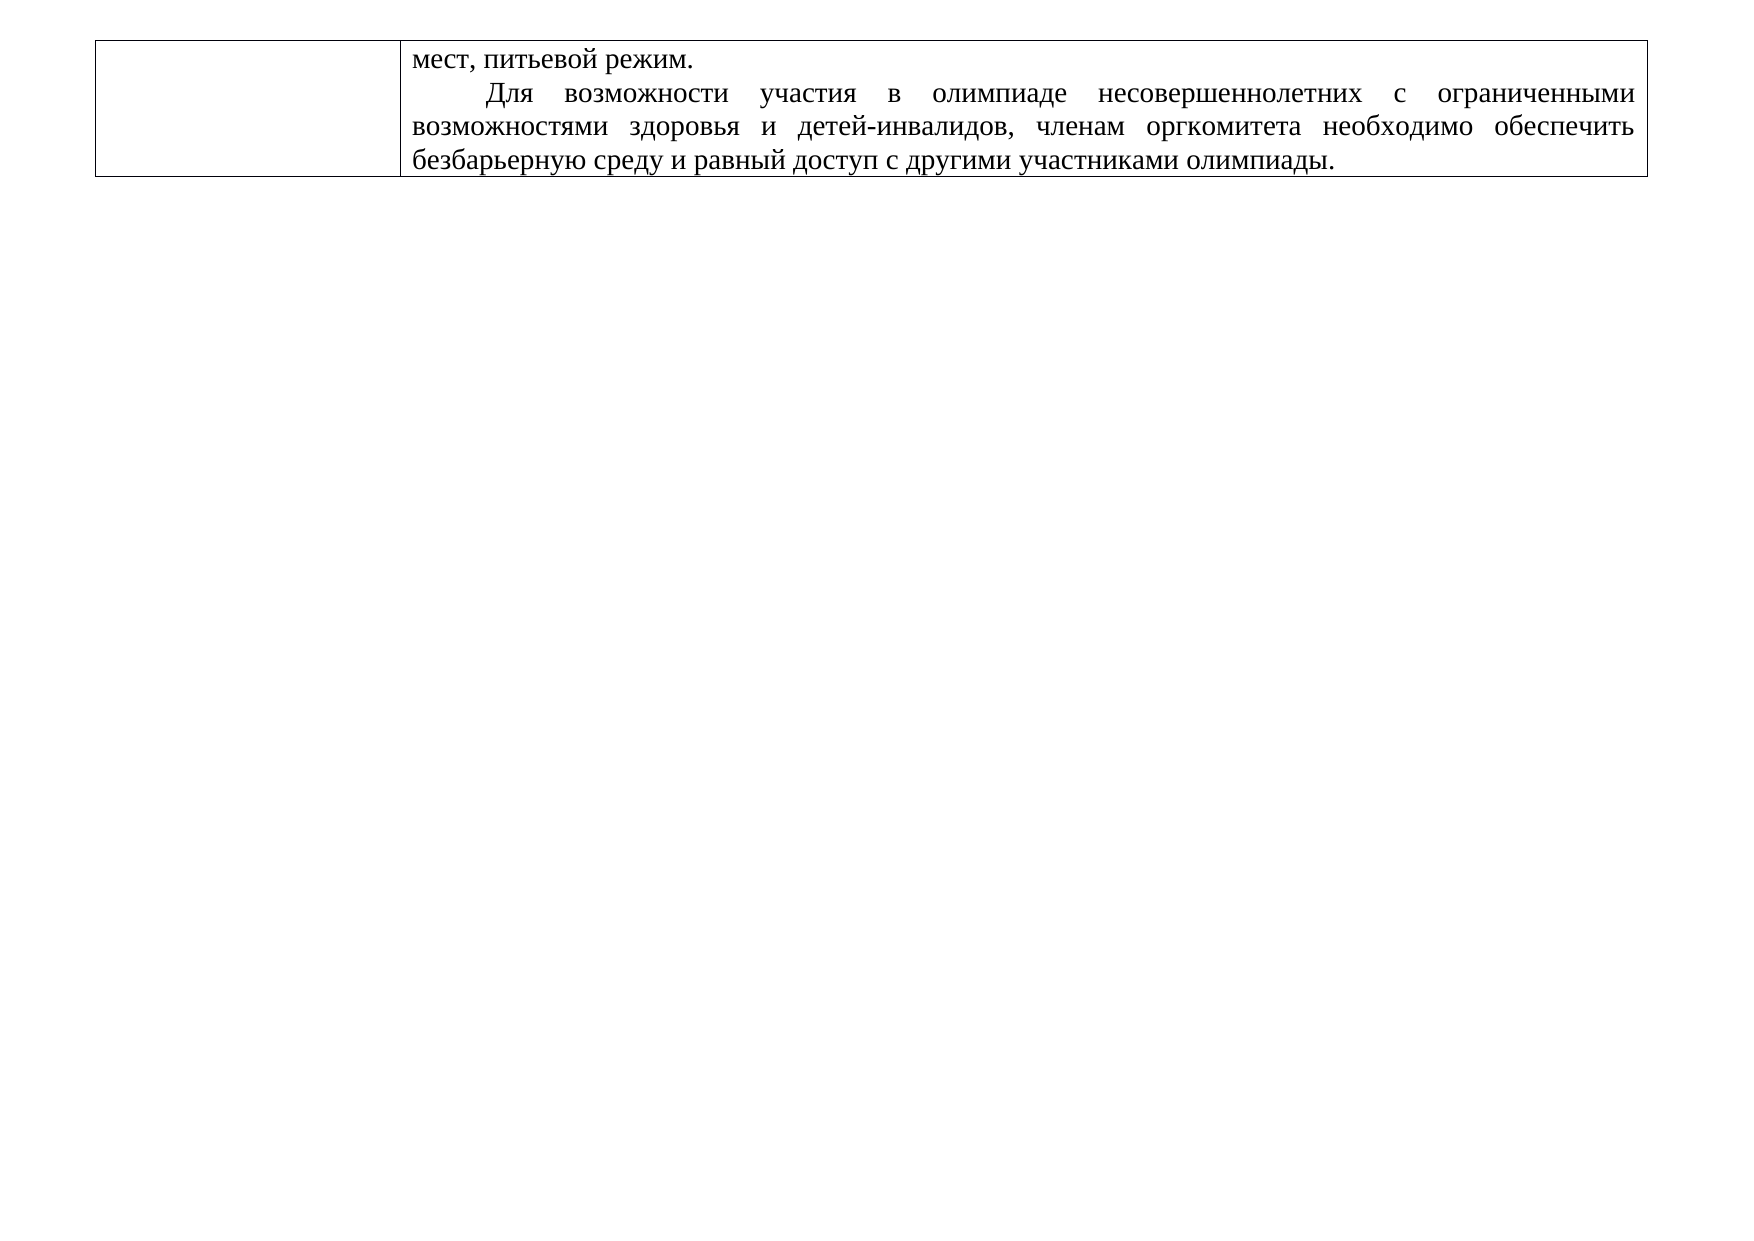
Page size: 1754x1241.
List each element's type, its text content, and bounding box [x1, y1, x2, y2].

table_cell мест, питьевой режим. Для возможности участия в олимпиаде несовершеннолетних с ограниченными возможностями здоровья и детей-инвалидов, членам оргкомитета необходимо обеспечить безбарьерную среду и равный доступ с другими участниками олимпиады. [401, 41, 1647, 176]
table_cell [96, 41, 400, 176]
